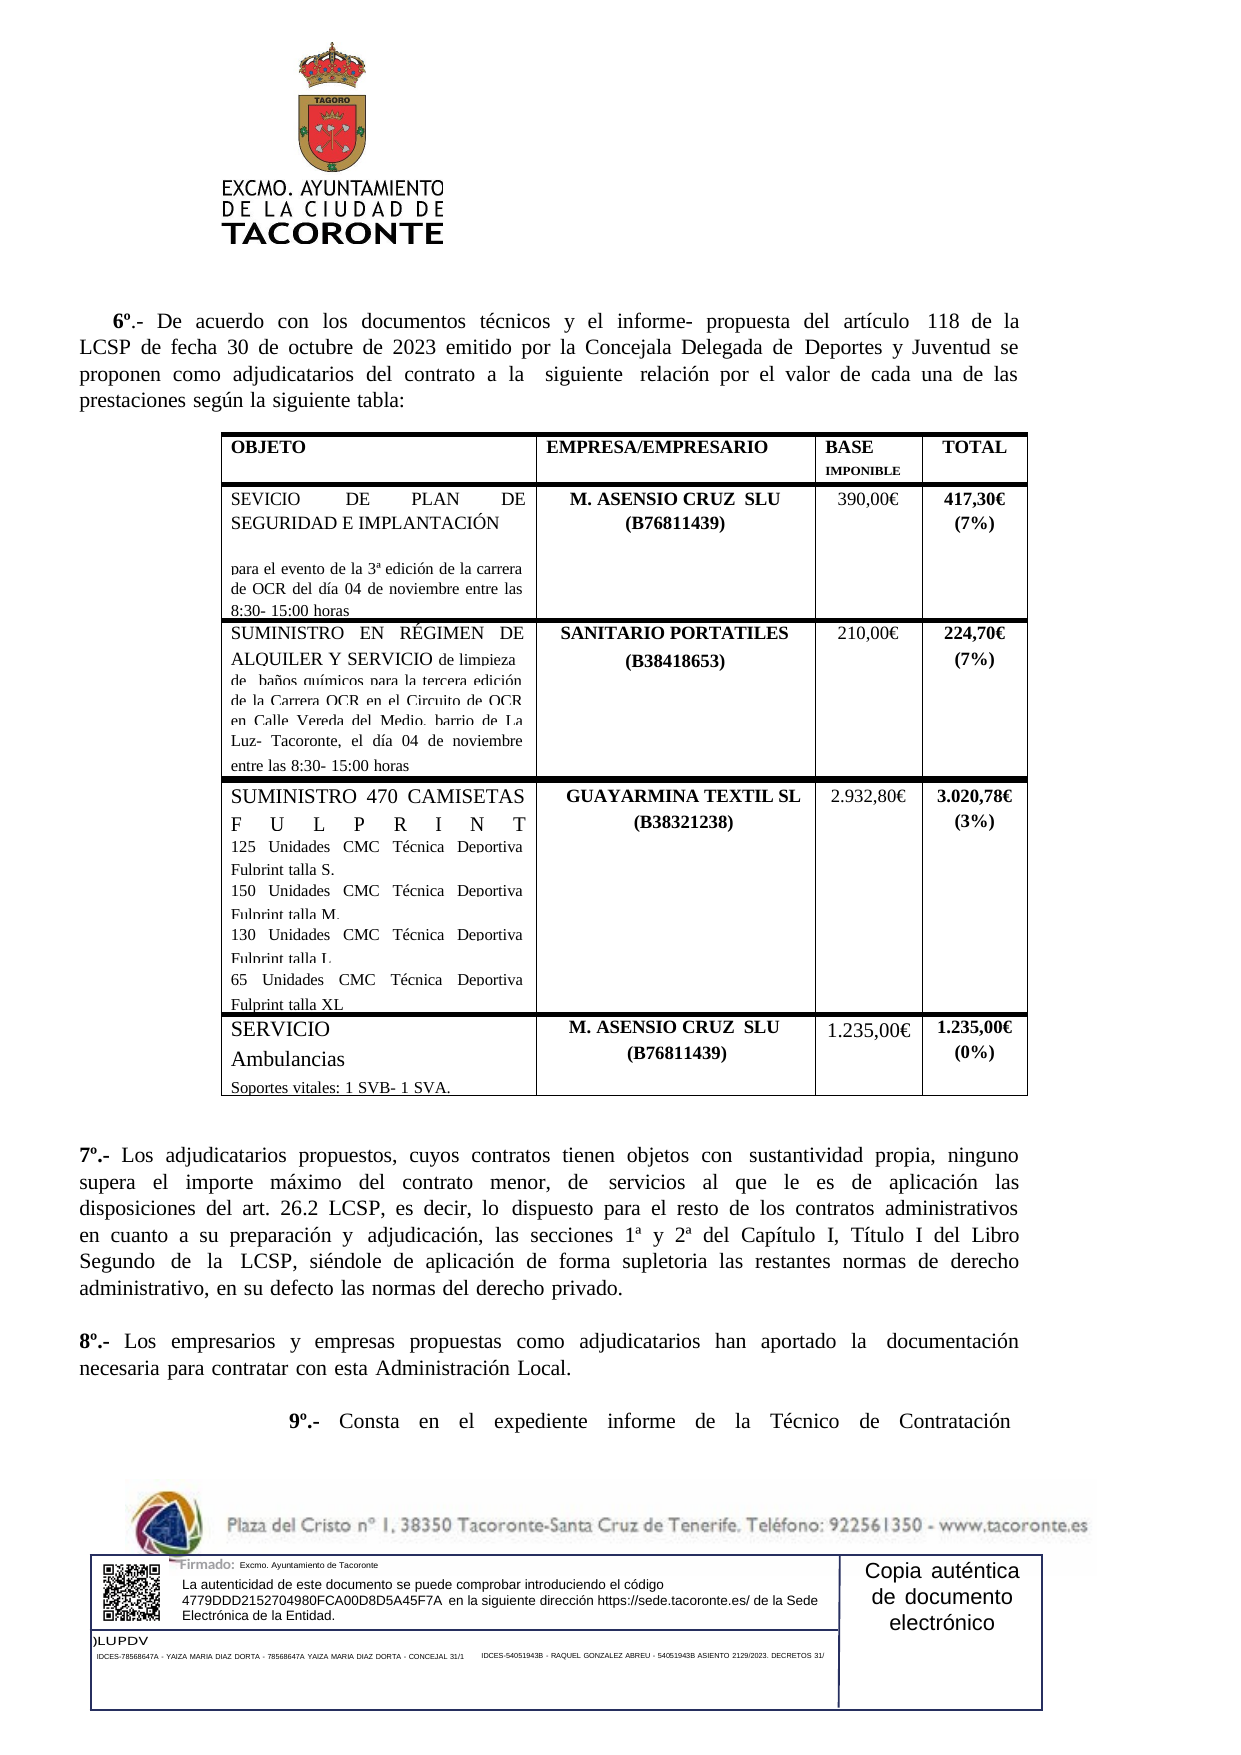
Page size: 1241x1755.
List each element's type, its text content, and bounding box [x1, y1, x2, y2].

table_cell 1.235,00€ [923, 1017, 1027, 1039]
table_cell M. ASENSIO CRUZ SLU [537, 487, 815, 508]
table_cell 150 Unidades CMC Técnica Deportiva [222, 875, 536, 897]
text 9º.- Consta en el expediente informe de la Técnico de Contratación [289, 1408, 1109, 1434]
table_cell SERVICIO [222, 1017, 536, 1039]
table_cell 65 Unidades CMC Técnica Deportiva [222, 963, 536, 986]
table_cell ALQUILER Y SERVICIO de limpieza [222, 643, 536, 666]
table_cell (7%) [923, 508, 1027, 618]
table_cell 1.235,00€ [816, 1017, 922, 1095]
table_cell 390,00€ [816, 487, 922, 618]
table_cell 3.020,78€ [923, 783, 1027, 805]
table_cell SUMINISTRO EN RÉGIMEN DE [222, 623, 536, 643]
table_header OBJETO [222, 437, 536, 482]
table_cell Fulprint talla L [222, 941, 536, 963]
table_cell GUAYARMINA TEXTIL SL [537, 783, 815, 805]
table_header Firmado: Excmo. Ayuntamiento de Tacoronte La autenticidad de este documento se puede comprobar introduciendo el código 4779DDD2152704980FCA00D8D5A45F7A en la siguiente dirección https://sede.tacoronte.es/ de la Sede Electrónica de la Entidad. [169, 1576, 838, 1629]
table_cell de la Carrera OCR en el Circuito de OCR [222, 685, 536, 705]
table_cell en Calle Vereda del Medio, barrio de La [222, 705, 536, 725]
table_cell 125 Unidades CMC Técnica Deportiva [222, 831, 536, 853]
table_header TOTAL [923, 437, 1027, 482]
table_cell F U L P R I N T [222, 805, 536, 831]
text 8º.- Los empresarios y empresas propuestas como adjudicatarios han aportado la documentación necesaria para contratar con esta Administración Local. [79, 1328, 1019, 1380]
table_cell (B38321238) [537, 805, 815, 1012]
table_header Copia auténtica de documento electrónico [840, 1576, 1041, 1708]
table_cell 8:30- 15:00 horas [222, 595, 536, 618]
table_cell Soportes vitales: 1 SVB- 1 SVA. [222, 1071, 536, 1095]
table_cell (3%) [923, 805, 1027, 1012]
table_cell (B76811439) [537, 508, 815, 618]
table_cell 210,00€ [816, 623, 922, 776]
table_cell para el evento de la 3ª edición de la carrera [222, 542, 536, 574]
table_cell SEGURIDAD E IMPLANTACIÓN [222, 508, 536, 542]
table_cell (0%) [923, 1039, 1027, 1095]
table_cell M. ASENSIO CRUZ SLU [537, 1017, 815, 1039]
table_cell 130 Unidades CMC Técnica Deportiva [222, 919, 536, 941]
table_cell Ambulancias [222, 1039, 536, 1071]
table_cell 417,30€ [923, 487, 1027, 508]
table_cell 224,70€ [923, 623, 1027, 643]
table_header BASE IMPONIBLE [816, 437, 922, 482]
table_cell entre las 8:30- 15:00 horas [222, 747, 536, 776]
table_cell Fulprint talla M. [222, 897, 536, 919]
table_cell Luz- Tacoronte, el día 04 de noviembre [222, 725, 536, 747]
table_cell 2.932,80€ [816, 783, 922, 1012]
table_cell Fulprint talla XL [222, 986, 536, 1012]
table_cell de OCR del día 04 de noviembre entre las [222, 575, 536, 595]
table_cell (B76811439) [537, 1039, 815, 1095]
table_cell SEVICIO DE PLAN DE [222, 487, 536, 508]
text 7º.- Los adjudicatarios propuestos, cuyos contratos tienen objetos con sustantividad propia, ninguno supera el importe máximo del contrato menor, de servicios al que le es de aplicación las disposiciones del art. 26.2 LCSP, es decir, lo dispuesto para el resto de los contratos administrativos en cuanto a su preparación y adjudicación, las secciones 1ª y 2ª del Capítulo I, Título I del Libro Segundo de la LCSP, siéndole de aplicación de forma supletoria las restantes normas de derecho administrativo, en su defecto las normas del derecho privado. [79, 1142, 1019, 1300]
table_cell de baños químicos para la tercera edición [222, 666, 536, 685]
table_cell SANITARIO PORTATILES [537, 623, 815, 643]
table_cell SUMINISTRO 470 CAMISETAS [222, 783, 536, 805]
table_cell )LUPDV IDCES-78568647A - YAIZA MARIA DIAZ DORTA - 78568647A YAIZA MARIA DIAZ DORTA - CONCEJAL 31/1 IDCES-54051943B - RAQUEL GONZALEZ ABREU - 54051943B ASIENTO 2129/2023. DECRETOS 31/ [92, 1631, 838, 1708]
table_cell Fulprint talla S. [222, 853, 536, 875]
table_cell (7%) [923, 643, 1027, 776]
text 6º.- De acuerdo con los documentos técnicos y el informe- propuesta del artículo 118 de la LCSP de fecha 30 de octubre de 2023 emitido por la Concejala Delegada de Deportes y Juventud se proponen como adjudicatarios del contrato a la siguiente relación por el valor de cada una de las prestaciones según la siguiente tabla: [79, 308, 1019, 412]
table_header EMPRESA/EMPRESARIO [537, 437, 815, 482]
table_cell (B38418653) [537, 643, 815, 776]
